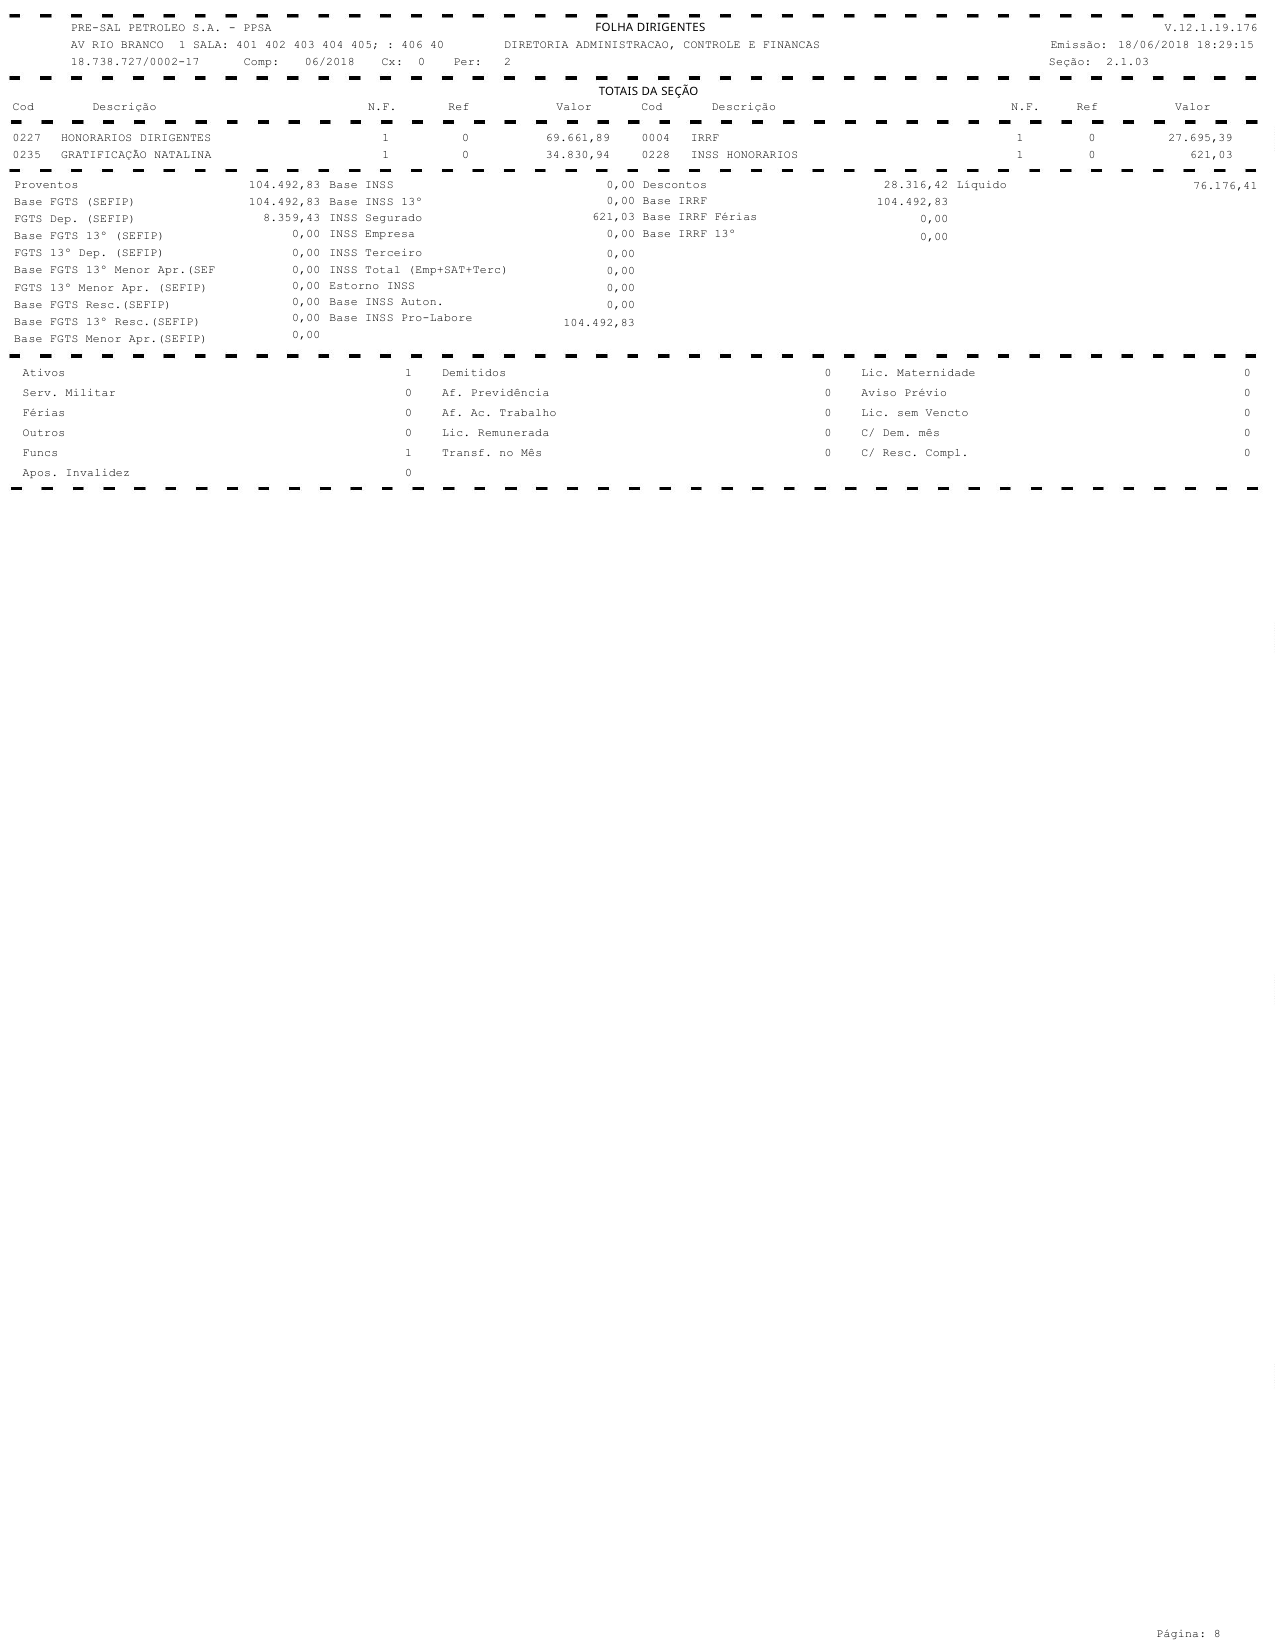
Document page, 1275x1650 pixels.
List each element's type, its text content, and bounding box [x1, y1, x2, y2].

text TOTAIS DA SEÇÃO [598, 84, 723, 98]
text 104.492,83 Base INSS 13º [249, 194, 448, 208]
text Per: [453, 55, 499, 68]
text Ativos [22, 366, 83, 379]
text 06/2018 [304, 55, 372, 68]
text Página: 8 [1156, 1626, 1237, 1640]
text Emissão: [1050, 38, 1118, 51]
text 0 [405, 406, 429, 419]
text 27.695,39 [1168, 130, 1250, 144]
text 621,03 [1190, 147, 1250, 161]
text 0,00 Estorno INSS [292, 278, 534, 292]
text Base FGTS 13º Menor Apr.(SEF [14, 263, 240, 277]
text 0,00 Base IRRF [606, 194, 782, 207]
text 0004 [641, 130, 687, 144]
text 0,00 [606, 247, 652, 260]
text Lic. Maternidade [861, 366, 993, 379]
text 0 [462, 147, 486, 161]
text Funcs [22, 446, 76, 459]
text Lic. Remunerada [442, 426, 574, 439]
text C/ Dem. mês [861, 426, 986, 439]
text 0 [1244, 406, 1268, 419]
text 8.359,43 INSS Segurado [263, 211, 448, 224]
text N.F. [368, 99, 414, 113]
text Base FGTS 13º (SEFIP) [14, 229, 240, 242]
text IRRF [691, 130, 816, 144]
text 0 [824, 406, 849, 419]
text Férias [22, 406, 133, 419]
text Valor [1175, 99, 1228, 113]
text V.12.1.19.176 [1164, 21, 1275, 34]
text HONORARIOS DIRIGENTES [61, 130, 234, 144]
text 0 [1244, 446, 1268, 459]
text 0 [418, 55, 442, 68]
text 0 [462, 130, 486, 144]
text 0 [405, 386, 429, 399]
text Ref [1076, 99, 1115, 113]
text 0,00 [920, 230, 966, 243]
text Cx: [381, 55, 418, 68]
text INSS HONORARIOS [691, 147, 816, 161]
text Serv. Militar [22, 386, 133, 399]
text 1 [1016, 130, 1041, 144]
text 0,00 [606, 281, 652, 294]
text Base FGTS (SEFIP) [14, 194, 154, 208]
text 0 [12, 130, 19, 144]
text 227 [19, 130, 58, 144]
text Outros [22, 426, 83, 439]
text 18/06/2018 18:29:15 [1118, 38, 1275, 51]
text 0,00 [606, 264, 652, 277]
text 235 [37, 147, 58, 161]
text 0,00 [292, 328, 534, 342]
text 0 [1244, 426, 1268, 439]
text 0 [824, 426, 849, 439]
text AV RIO BRANCO 1 SALA: 401 402 403 404 405; : 406 40 [71, 38, 469, 51]
text 34.830,94 [546, 147, 627, 161]
text 0,00 Base IRRF 13º [606, 226, 782, 240]
text 1 [405, 366, 429, 379]
text N.F. [1011, 99, 1057, 113]
text 0 [1244, 386, 1268, 399]
text Descrição [711, 99, 793, 113]
text PRE-SAL PETROLEO S.A. - PPSA [71, 21, 297, 34]
text Base FGTS Menor Apr.(SEFIP) [14, 331, 240, 345]
text 1 [405, 446, 429, 459]
text 0,00 INSS Terceiro [292, 246, 534, 259]
text 0 [1244, 366, 1268, 379]
text C/ Resc. Compl. [861, 446, 986, 459]
text 0 [405, 426, 429, 439]
text 1 [1016, 147, 1041, 161]
text 0,00 Descontos [606, 177, 782, 191]
text 0,00 Base INSS Pro-Labore [292, 311, 534, 324]
text Proventos [14, 177, 96, 191]
text FGTS 13º Dep. (SEFIP) [14, 246, 240, 259]
text FGTS 13º Menor Apr. (SEFIP) [14, 280, 240, 294]
text FGTS Dep. (SEFIP) [14, 212, 154, 225]
text Valor [556, 99, 609, 113]
text Cod [12, 99, 51, 113]
text 69.661,89 [546, 130, 627, 144]
text Base FGTS Resc.(SEFIP) [14, 297, 240, 311]
text 0,00 Base INSS Auton. [292, 295, 534, 308]
text 1 [382, 130, 406, 144]
text 76.176,41 [1193, 178, 1275, 192]
text Descrição [92, 99, 174, 113]
text Aviso Prévio [861, 386, 993, 399]
text 104.492,83 Base INSS [249, 177, 416, 191]
text 0 [824, 446, 849, 459]
text 0 [405, 466, 429, 479]
text 0 [12, 147, 37, 161]
text Seção: 2.1.03 [1049, 55, 1166, 68]
text 1 [382, 147, 406, 161]
text 0,00 INSS Total (Emp+SAT+Terc) [292, 262, 534, 276]
text Af. Previdência [442, 386, 574, 399]
text 621,03 Base IRRF Férias [592, 210, 782, 223]
text 28.316,42 Líquido [884, 177, 1027, 191]
text 0 [824, 366, 849, 379]
text 18.738.727/0002-17 [71, 55, 219, 68]
text Transf. no Mês [442, 446, 574, 459]
text DIRETORIA ADMINISTRACAO, CONTROLE E FINANCAS [504, 38, 845, 51]
text 0,00 [920, 212, 1027, 225]
text 104.492,83 [563, 315, 652, 329]
text Comp: [243, 55, 297, 68]
text FOLHA DIRIGENTES [595, 21, 727, 34]
text 2 [504, 55, 845, 68]
text Apos. Invalidez [22, 466, 147, 479]
text 104.492,83 [877, 194, 1027, 208]
text Cod [641, 99, 680, 113]
text Base FGTS 13º Resc.(SEFIP) [14, 314, 240, 328]
text Ref [448, 99, 499, 113]
text 0 [1088, 130, 1113, 144]
text 0228 [641, 147, 687, 161]
text Af. Ac. Trabalho [442, 406, 574, 419]
text GRATIFICAÇÃO NATALINA [61, 147, 234, 161]
text Lic. sem Vencto [861, 406, 986, 419]
text 0,00 INSS Empresa [292, 227, 448, 241]
picture [0, 0, 1275, 1650]
text 0 [1088, 147, 1113, 161]
text Demitidos [442, 366, 524, 379]
text 0,00 [606, 298, 652, 312]
text 0 [824, 386, 849, 399]
